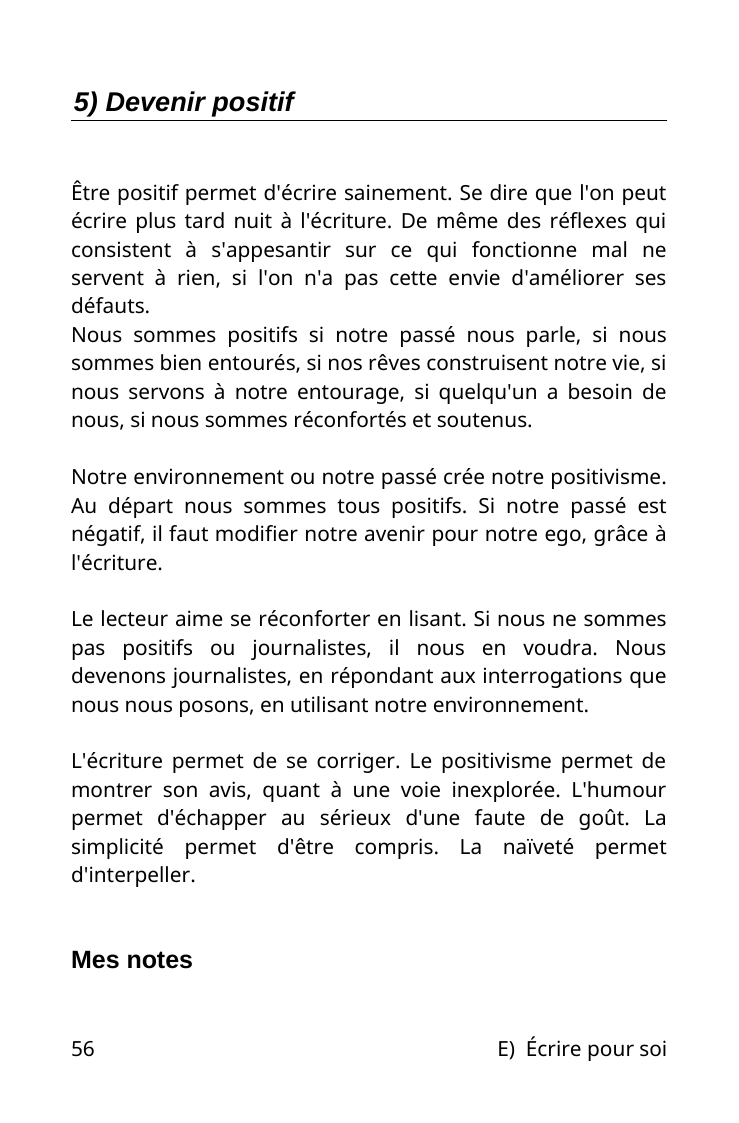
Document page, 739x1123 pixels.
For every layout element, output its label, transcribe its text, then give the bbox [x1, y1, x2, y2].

subtitle Devenir positif [71, 84, 667, 120]
text L'écriture permet de se corriger. Le positivisme permet de montrer son avis, quant à une voie inexplorée. L'humour permet d'échapper au sérieux d'une faute de goût. La simplicité permet d'être compris. La naïveté permet d'interpeller. [71, 747, 667, 889]
text Nous sommes positifs si notre passé nous parle, si nous sommes bien entourés, si nos rêves construisent notre vie, si nous servons à notre entourage, si quelqu'un a besoin de nous, si nous sommes réconfortés et soutenus. [71, 320, 667, 434]
text Notre environnement ou notre passé crée notre positivisme. Au départ nous sommes tous positifs. Si notre passé est négatif, il faut modifier notre avenir pour notre ego, grâce à l'écriture. [71, 462, 667, 576]
text Le lecteur aime se réconforter en lisant. Si nous ne sommes pas positifs ou journalistes, il nous en voudra. Nous devenons journalistes, en répondant aux interrogations que nous nous posons, en utilisant notre environnement. [71, 604, 667, 718]
text Être positif permet d'écrire sainement. Se dire que l'on peut écrire plus tard nuit à l'écriture. De même des réflexes qui consistent à s'appesantir sur ce qui fonctionne mal ne servent à rien, si l'on n'a pas cette envie d'améliorer ses défauts. [71, 178, 667, 320]
subtitle Mes notes [71, 946, 667, 974]
